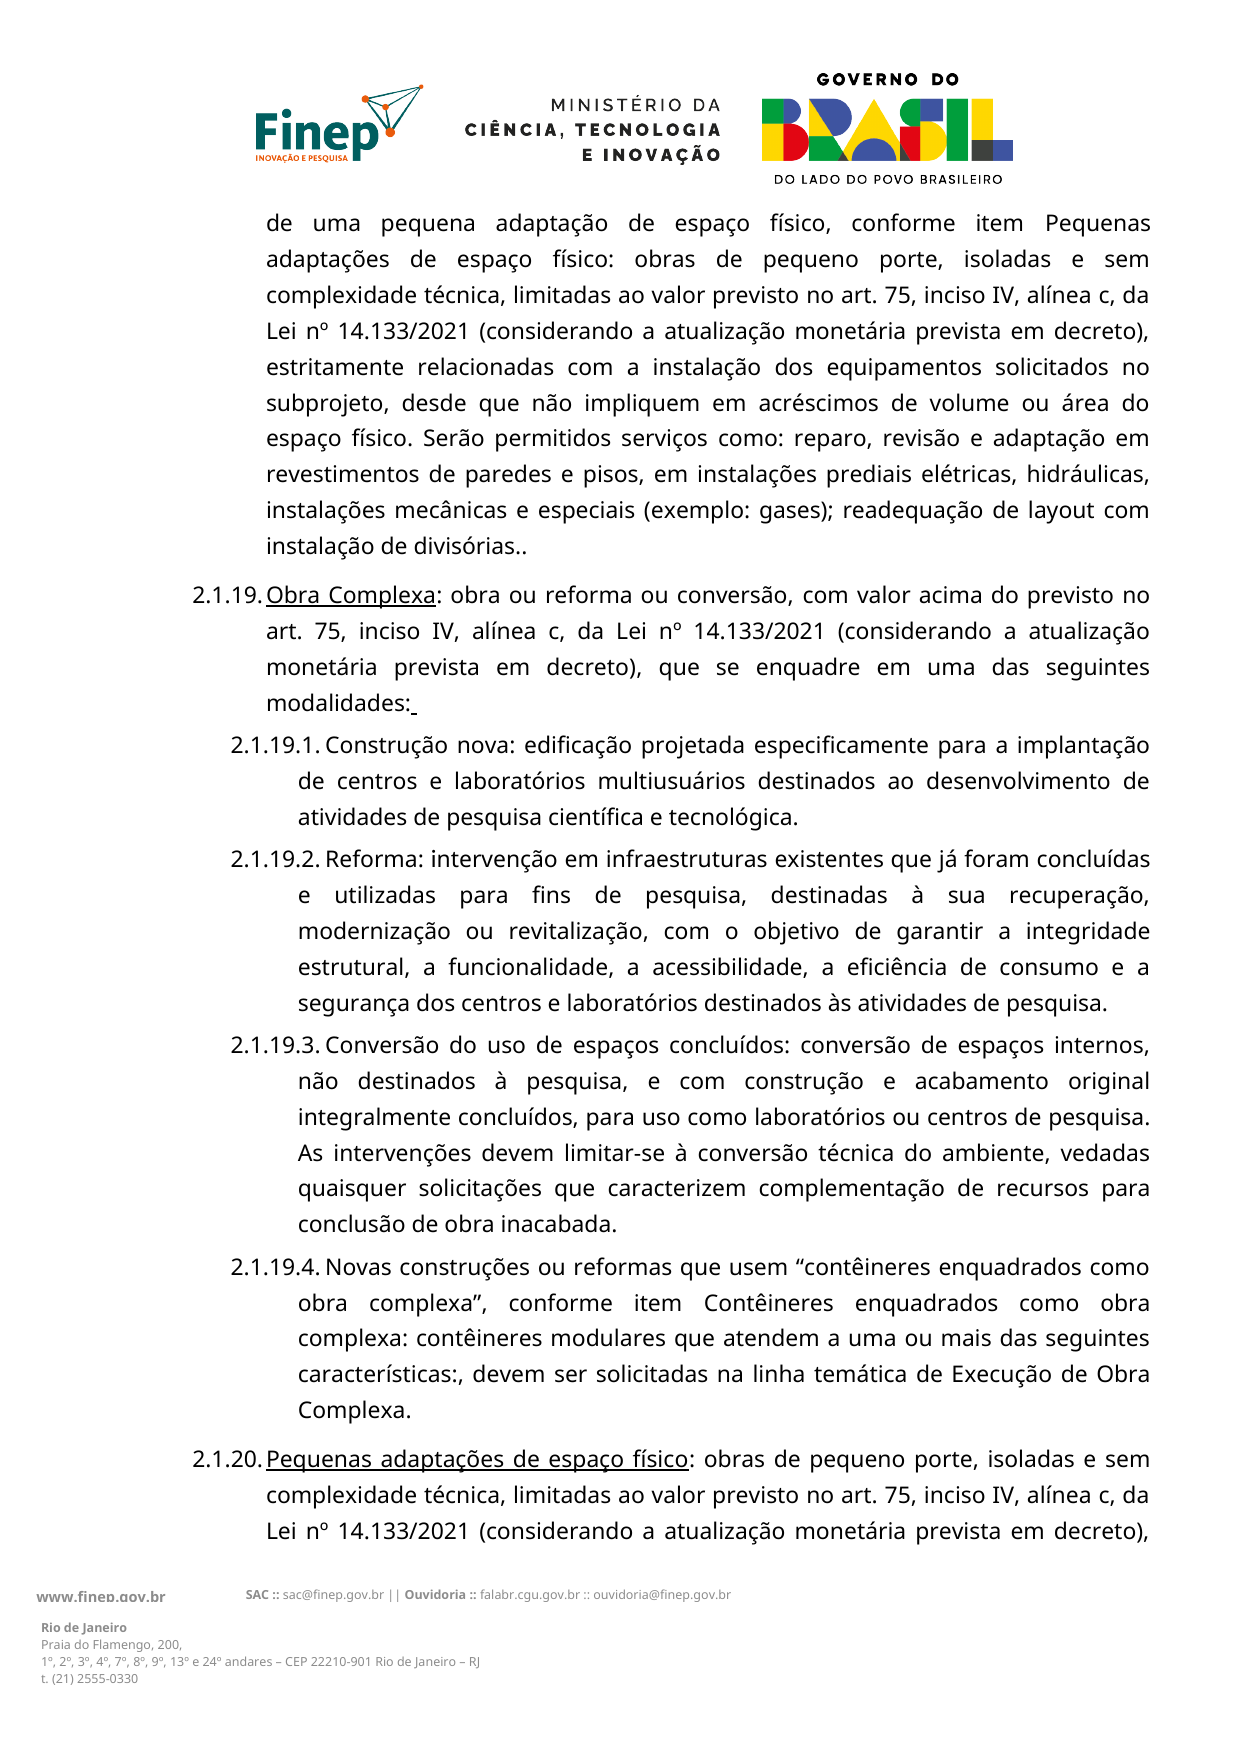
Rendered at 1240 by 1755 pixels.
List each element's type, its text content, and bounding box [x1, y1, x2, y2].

list Conversão do uso de espaços concluídos: conversão de espaços internos, não destinados à pesquisa, e com construção e acabamento original integralmente concluídos, para uso como laboratórios ou centros de pesquisa. As intervenções devem limitar-se à conversão técnica do ambiente, vedadas quaisquer solicitações que caracterizem complementação de recursos para conclusão de obra inacabada. [230, 1029, 1151, 1239]
list Local com Infraestrutura Mínima: local que já possui espaço adequado com infraestrutura básica para instalação do equipamento, necessitando, no máximo, de uma pequena adaptação de espaço físico, conforme item 2.1.20. [192, 207, 1151, 561]
list Construção nova: edificação projetada especificamente para a implantação de centros e laboratórios multiusuários destinados ao desenvolvimento de atividades de pesquisa científica e tecnológica. [230, 729, 1151, 832]
list Reforma: intervenção em infraestruturas existentes que já foram concluídas e utilizadas para fins de pesquisa, destinadas à sua recuperação, modernização ou revitalização, com o objetivo de garantir a integridade estrutural, a funcionalidade, a acessibilidade, a eficiência de consumo e a segurança dos centros e laboratórios destinados às atividades de pesquisa. [230, 843, 1151, 1018]
list Obra Complexa: obra ou reforma ou conversão, com valor acima do previsto no art. 75, inciso IV, alínea c, da Lei nº 14.133/2021 (considerando a atualização monetária prevista em decreto), que se enquadre em uma das seguintes modalidades: [192, 579, 1151, 718]
list Pequenas adaptações de espaço físico: obras de pequeno porte, isoladas e sem complexidade técnica, limitadas ao valor previsto no art. 75, inciso IV, alínea c, da Lei nº 14.133/2021 (considerando a atualização monetária prevista em decreto), [192, 1443, 1151, 1546]
list Novas construções ou reformas que usem “contêineres enquadrados como obra complexa”, conforme item 2.1.8, devem ser solicitadas na linha temática de Execução de Obra Complexa. [230, 1251, 1151, 1426]
